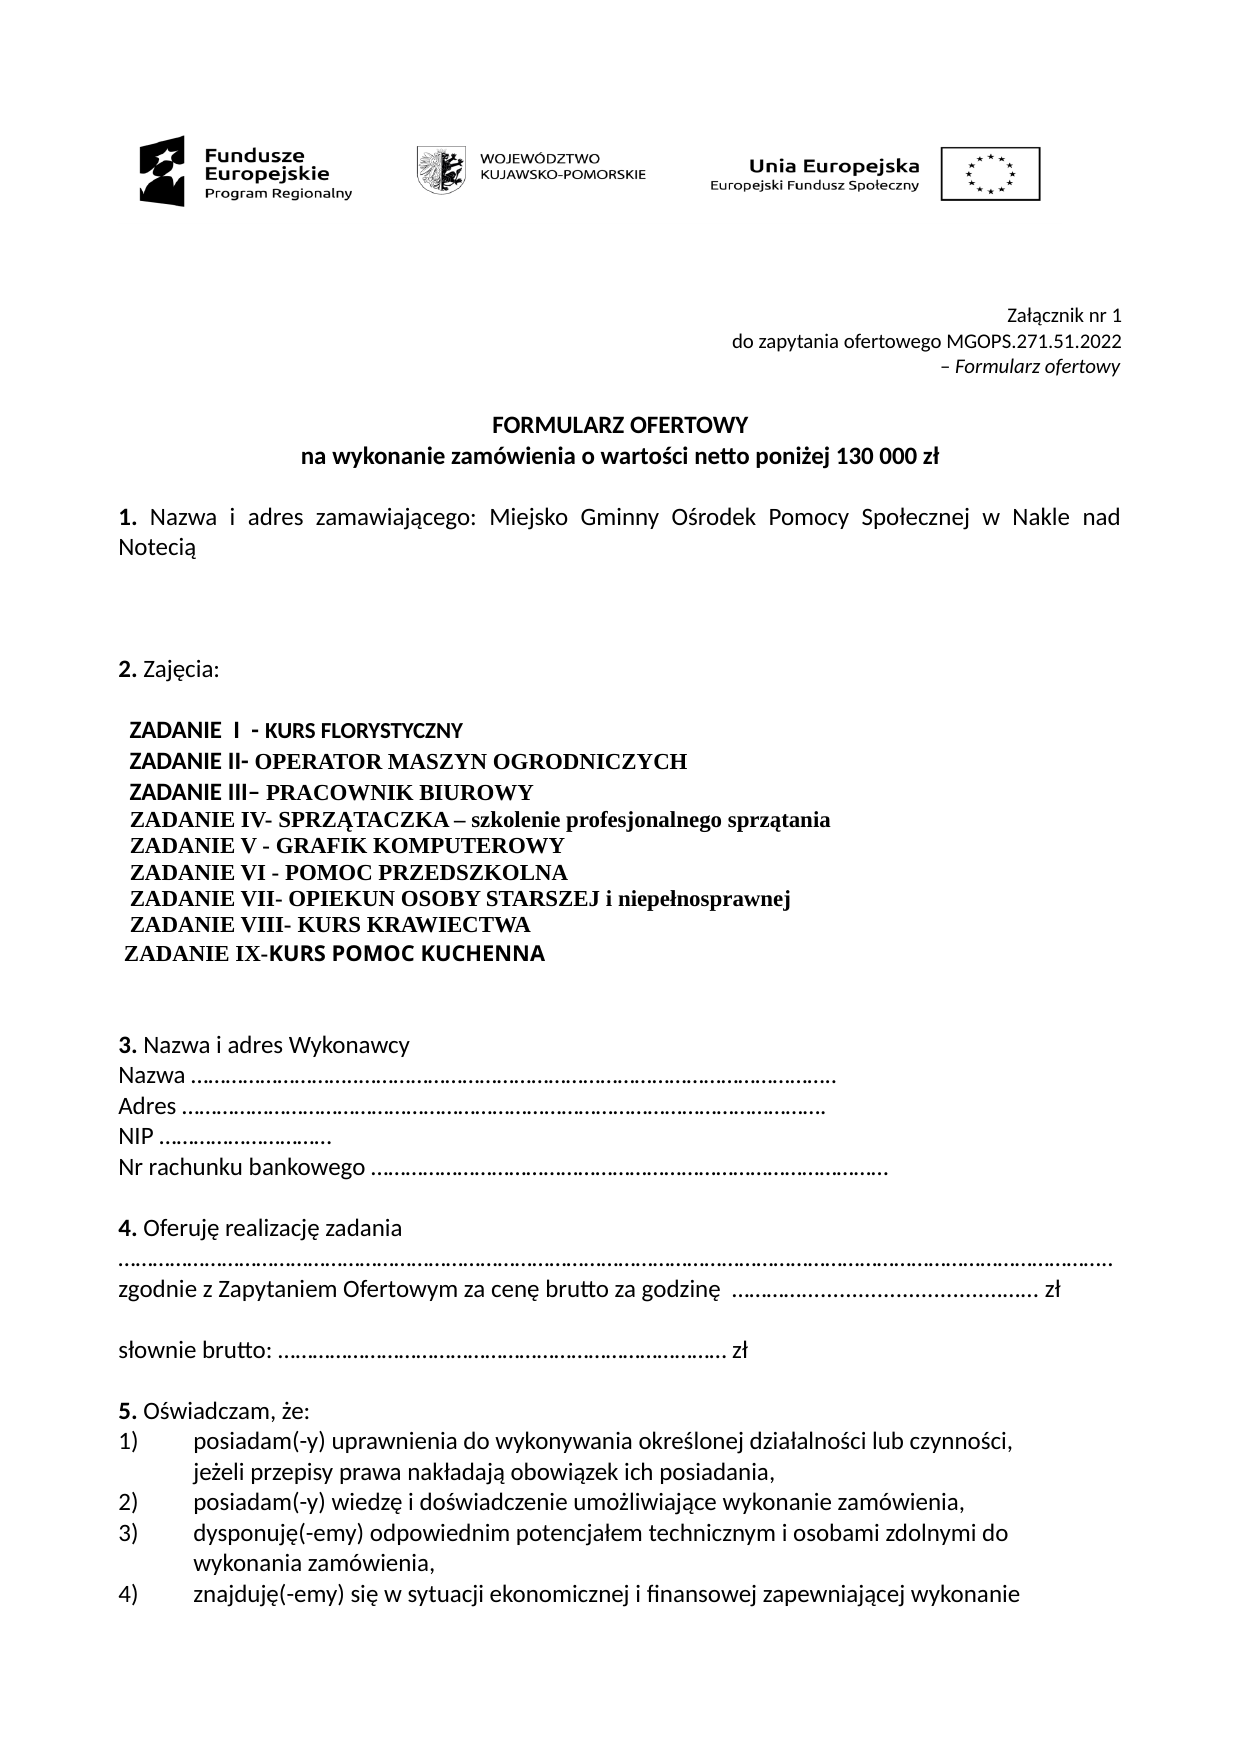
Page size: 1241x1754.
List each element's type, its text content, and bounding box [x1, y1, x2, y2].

text ZADANIE VIII- KURS KRAWIECTWA [118, 912, 1122, 938]
text ZADANIE IX-KURS POMOC KUCHENNA [118, 938, 1122, 968]
text ZADANIE VII- OPIEKUN OSOBY STARSZEJ i niepełnosprawnej [118, 885, 1122, 912]
text słownie brutto: …………………………………………………………………… zł [118, 1334, 1122, 1364]
picture [118, 118, 1062, 224]
text 3. Nazwa i adres Wykonawcy [118, 1029, 1122, 1059]
text 1. Nazwa i adres zamawiającego: Miejsko Gminny Ośrodek Pomocy Społecznej w Nakle nad Notecią [118, 501, 1122, 562]
text na wykonanie zamówienia o wartości netto poniżej 130 000 zł [118, 440, 1122, 470]
text Adres …………………………………………………………………………………………………. [118, 1090, 1122, 1120]
text 4. Oferuję realizację zadania ………………………………………………………………………………………………………………………………………………………..zgodnie z Zapytaniem Ofertowym za cenę brutto za godzinę …………................................…... zł [118, 1212, 1122, 1303]
text 5. Oświadczam, że: [118, 1395, 1122, 1426]
text Nr rachunku bankowego ……………………………………………………………………………… [118, 1151, 1122, 1181]
text FORMULARZ OFERTOWY [118, 409, 1122, 440]
list ZADANIE II- OPERATOR MASZYN OGRODNICZYCH [118, 745, 1122, 776]
text NIP ………………………… [118, 1120, 1122, 1151]
text ZADANIE I - KURS FLORYSTYCZNY [118, 714, 1122, 745]
text Załącznik nr 1 [118, 303, 1122, 328]
text 2. Zajęcia: [118, 653, 1122, 684]
text ZADANIE V - GRAFIK KOMPUTEROWY [118, 832, 1122, 859]
list ZADANIE III– PRACOWNIK BIUROWY [118, 776, 1122, 806]
text Nazwa ………………………..……………………………………………………………………….. [118, 1059, 1122, 1090]
text ZADANIE IV- SPRZĄTACZKA – szkolenie profesjonalnego sprzątania [118, 806, 1122, 832]
text ZADANIE VI - POMOC PRZEDSZKOLNA [118, 859, 1122, 885]
list dysponuję(-emy) odpowiednim potencjałem technicznym i osobami zdolnymi do wykonania zamówienia, [118, 1517, 1122, 1578]
text do zapytania ofertowego MGOPS.271.51.2022 – Formularz ofertowy [118, 328, 1122, 379]
list posiadam(-y) uprawnienia do wykonywania określonej działalności lub czynności, jeżeli przepisy prawa nakładają obowiązek ich posiadania, [118, 1426, 1122, 1487]
list znajduję(-emy) się w sytuacji ekonomicznej i finansowej zapewniającej wykonanie [118, 1578, 1122, 1609]
list posiadam(-y) wiedzę i doświadczenie umożliwiające wykonanie zamówienia, [118, 1487, 1122, 1517]
